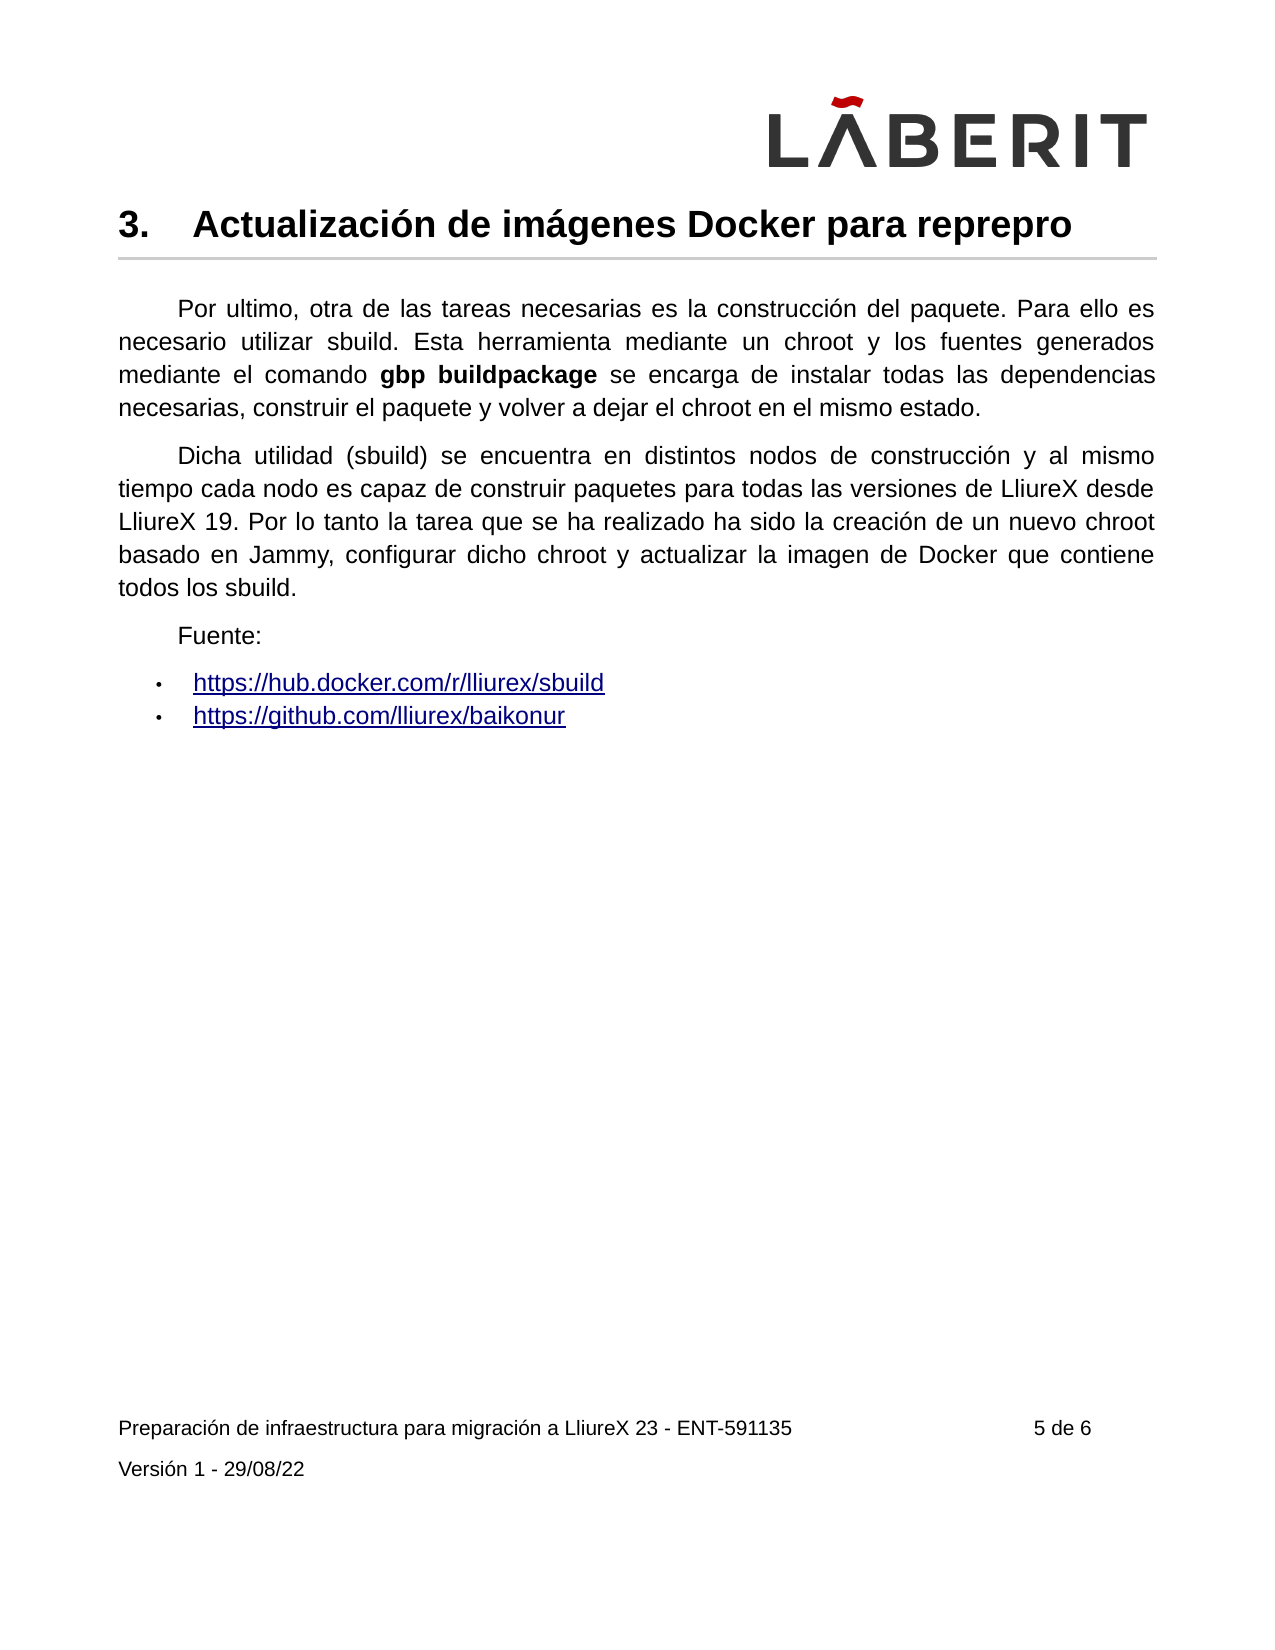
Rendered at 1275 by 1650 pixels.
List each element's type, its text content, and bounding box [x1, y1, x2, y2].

text Dicha utilidad (sbuild) se encuentra en distintos nodos de construcción y al mismo tiempo cada nodo es capaz de construir paquetes para todas las versiones de LliureX desde LliureX 19. Por lo tanto la tarea que se ha realizado ha sido la creación de un nuevo chroot basado en Jammy, configurar dicho chroot y actualizar la imagen de Docker que contiene todos los sbuild. [118, 441, 1157, 602]
text Por ultimo, otra de las tareas necesarias es la construcción del paquete. Para ello es necesario utilizar sbuild. Esta herramienta mediante un chroot y los fuentes generados mediante el comando gbp buildpackage se encarga de instalar todas las dependencias necesarias, construir el paquete y volver a dejar el chroot en el mismo estado. [118, 294, 1157, 422]
list https://hub.docker.com/r/lliurex/sbuild [156, 668, 1157, 697]
list https://github.com/lliurex/baikonur [156, 701, 1157, 730]
picture [769, 96, 1147, 167]
text Fuente: [118, 621, 1157, 649]
subtitle Actualización de imágenes Docker para reprepro [118, 202, 1157, 257]
